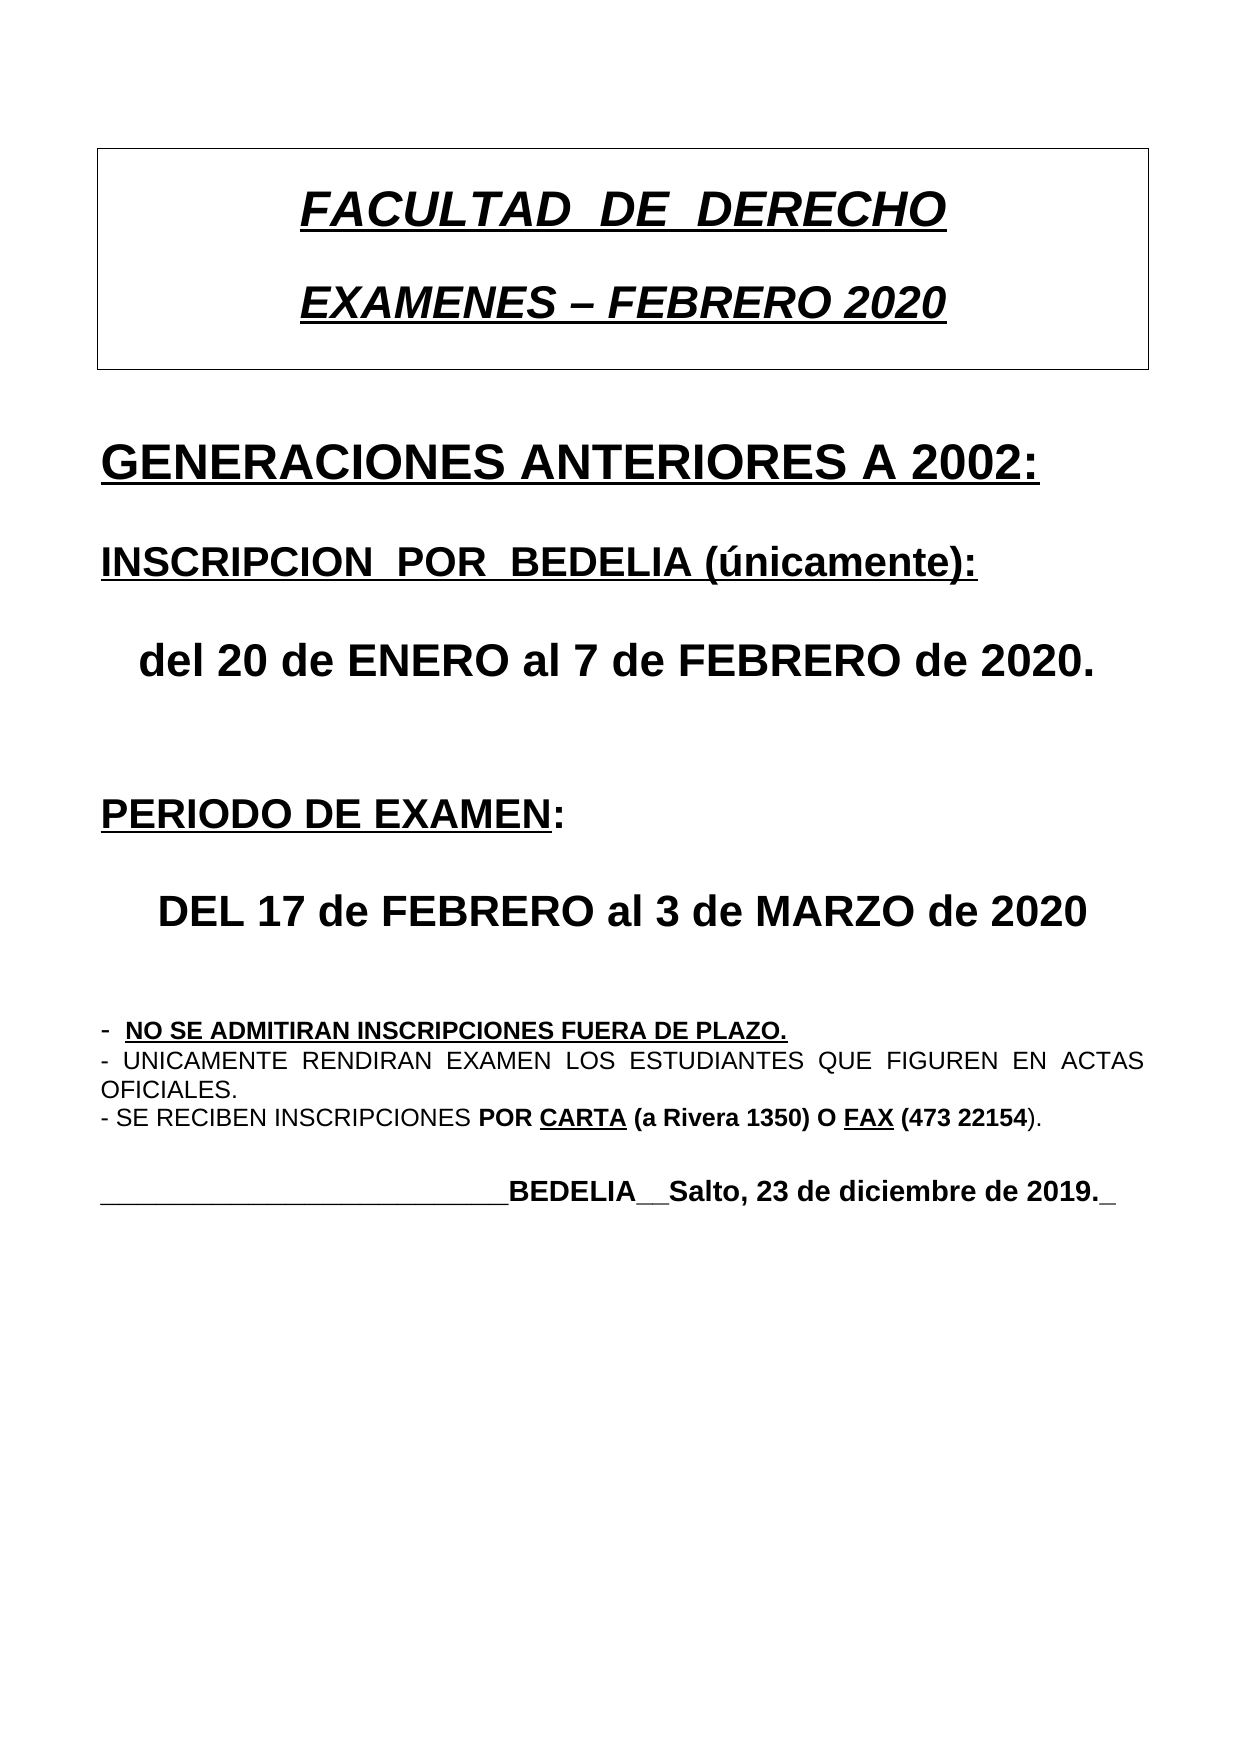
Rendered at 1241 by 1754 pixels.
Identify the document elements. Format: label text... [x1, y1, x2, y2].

text - UNICAMENTE RENDIRAN EXAMEN LOS ESTUDIANTES QUE FIGUREN EN ACTAS OFICIALES. [100, 1046, 1146, 1103]
text ______________________BEDELIA__Salto, 23 de diciembre de 2019._ [100, 1171, 1146, 1209]
text DEL 17 de FEBRERO al 3 de MARZO de 2020 [100, 885, 1146, 935]
text PERIODO DE EXAMEN: [100, 789, 1146, 837]
text del 20 de ENERO al 7 de FEBRERO de 2020. [100, 633, 1146, 686]
text - NO SE ADMITIRAN INSCRIPCIONES FUERA DE PLAZO. [100, 1012, 1146, 1046]
text FACULTAD DE DERECHO [100, 179, 1146, 237]
text - SE RECIBEN INSCRIPCIONES POR CARTA (a Rivera 1350) O FAX (473 22154). [100, 1103, 1146, 1132]
text GENERACIONES ANTERIORES A 2002: [100, 432, 1146, 489]
text INSCRIPCION POR BEDELIA (únicamente): [100, 537, 1146, 585]
text EXAMENES – FEBRERO 2020 [100, 276, 1146, 328]
